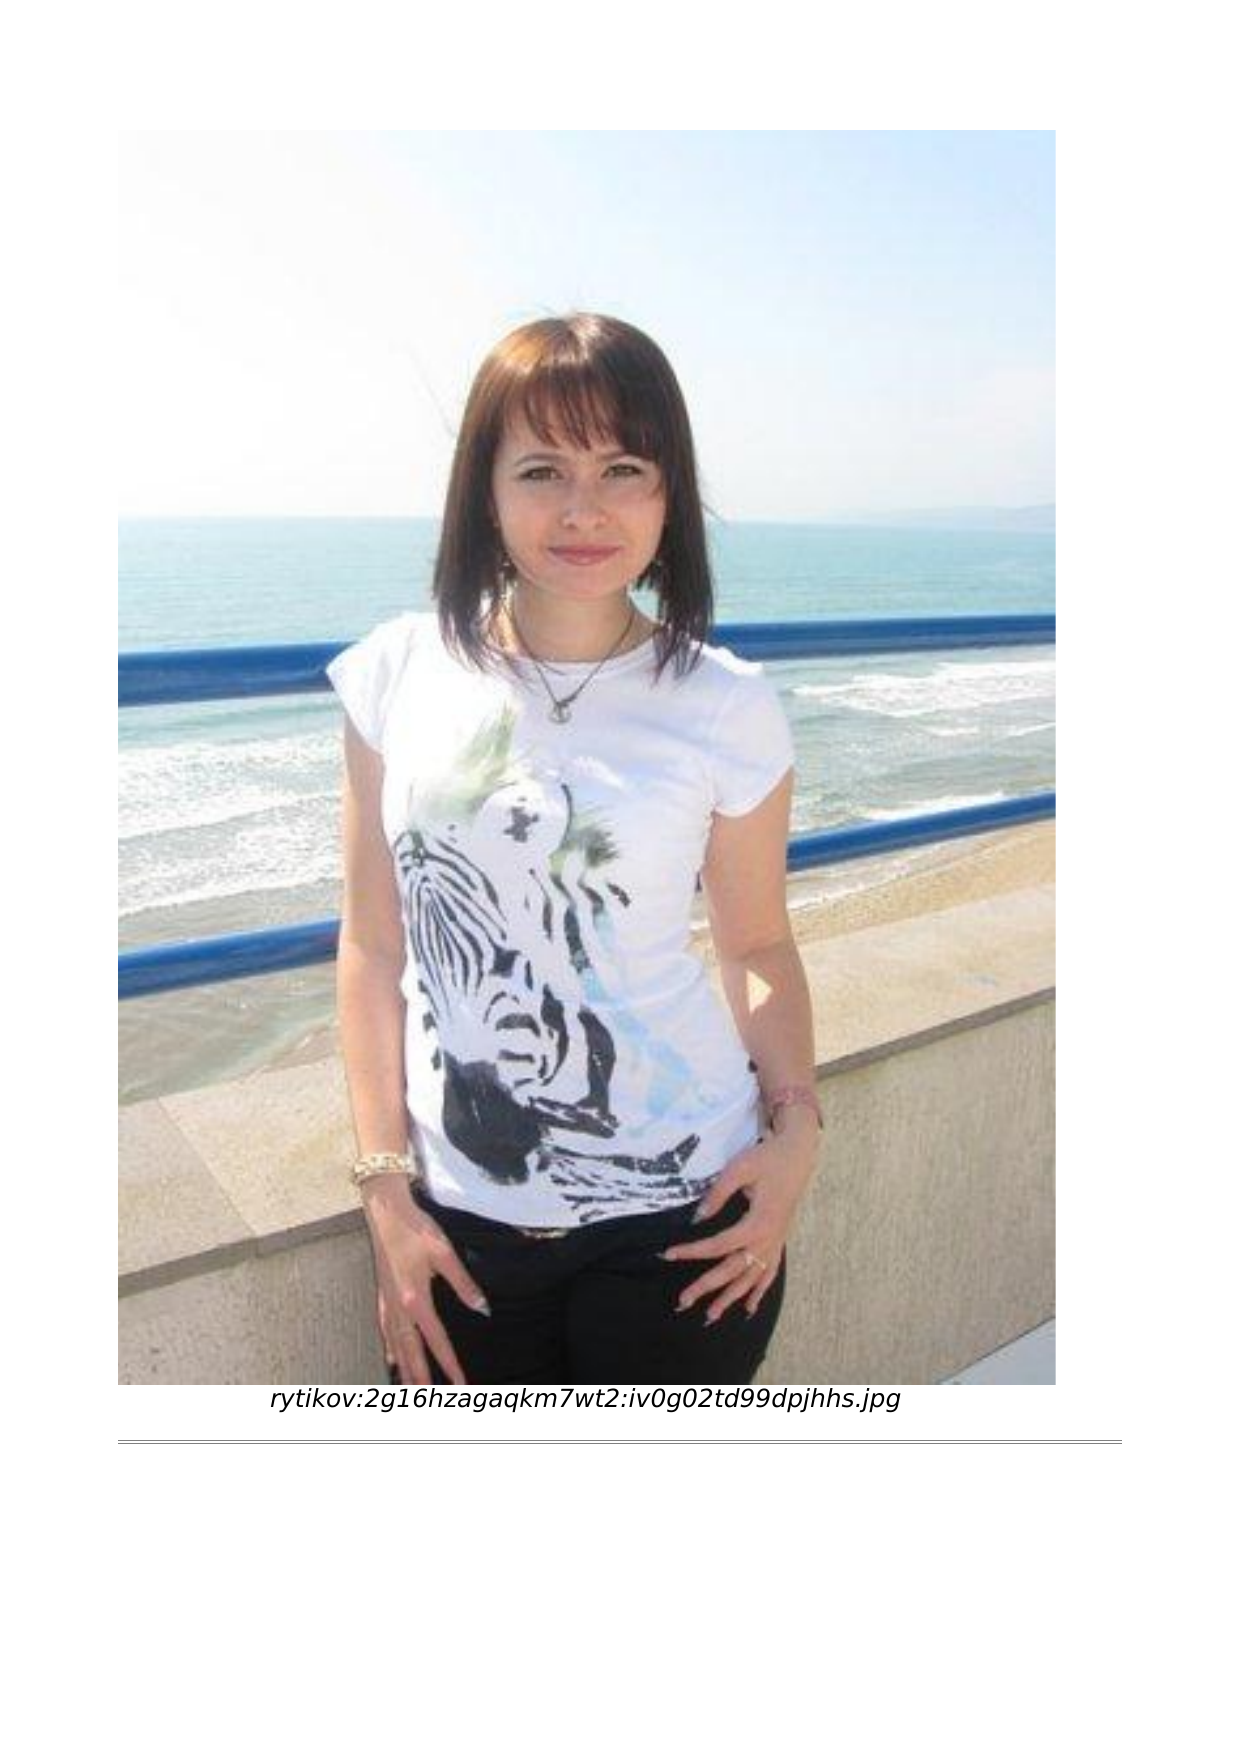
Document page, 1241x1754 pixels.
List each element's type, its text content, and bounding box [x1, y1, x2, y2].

picture [118, 130, 1056, 1385]
text rytikov:2g16hzagaqkm7wt2:iv0g02td99dpjhhs.jpg [118, 1385, 1056, 1413]
